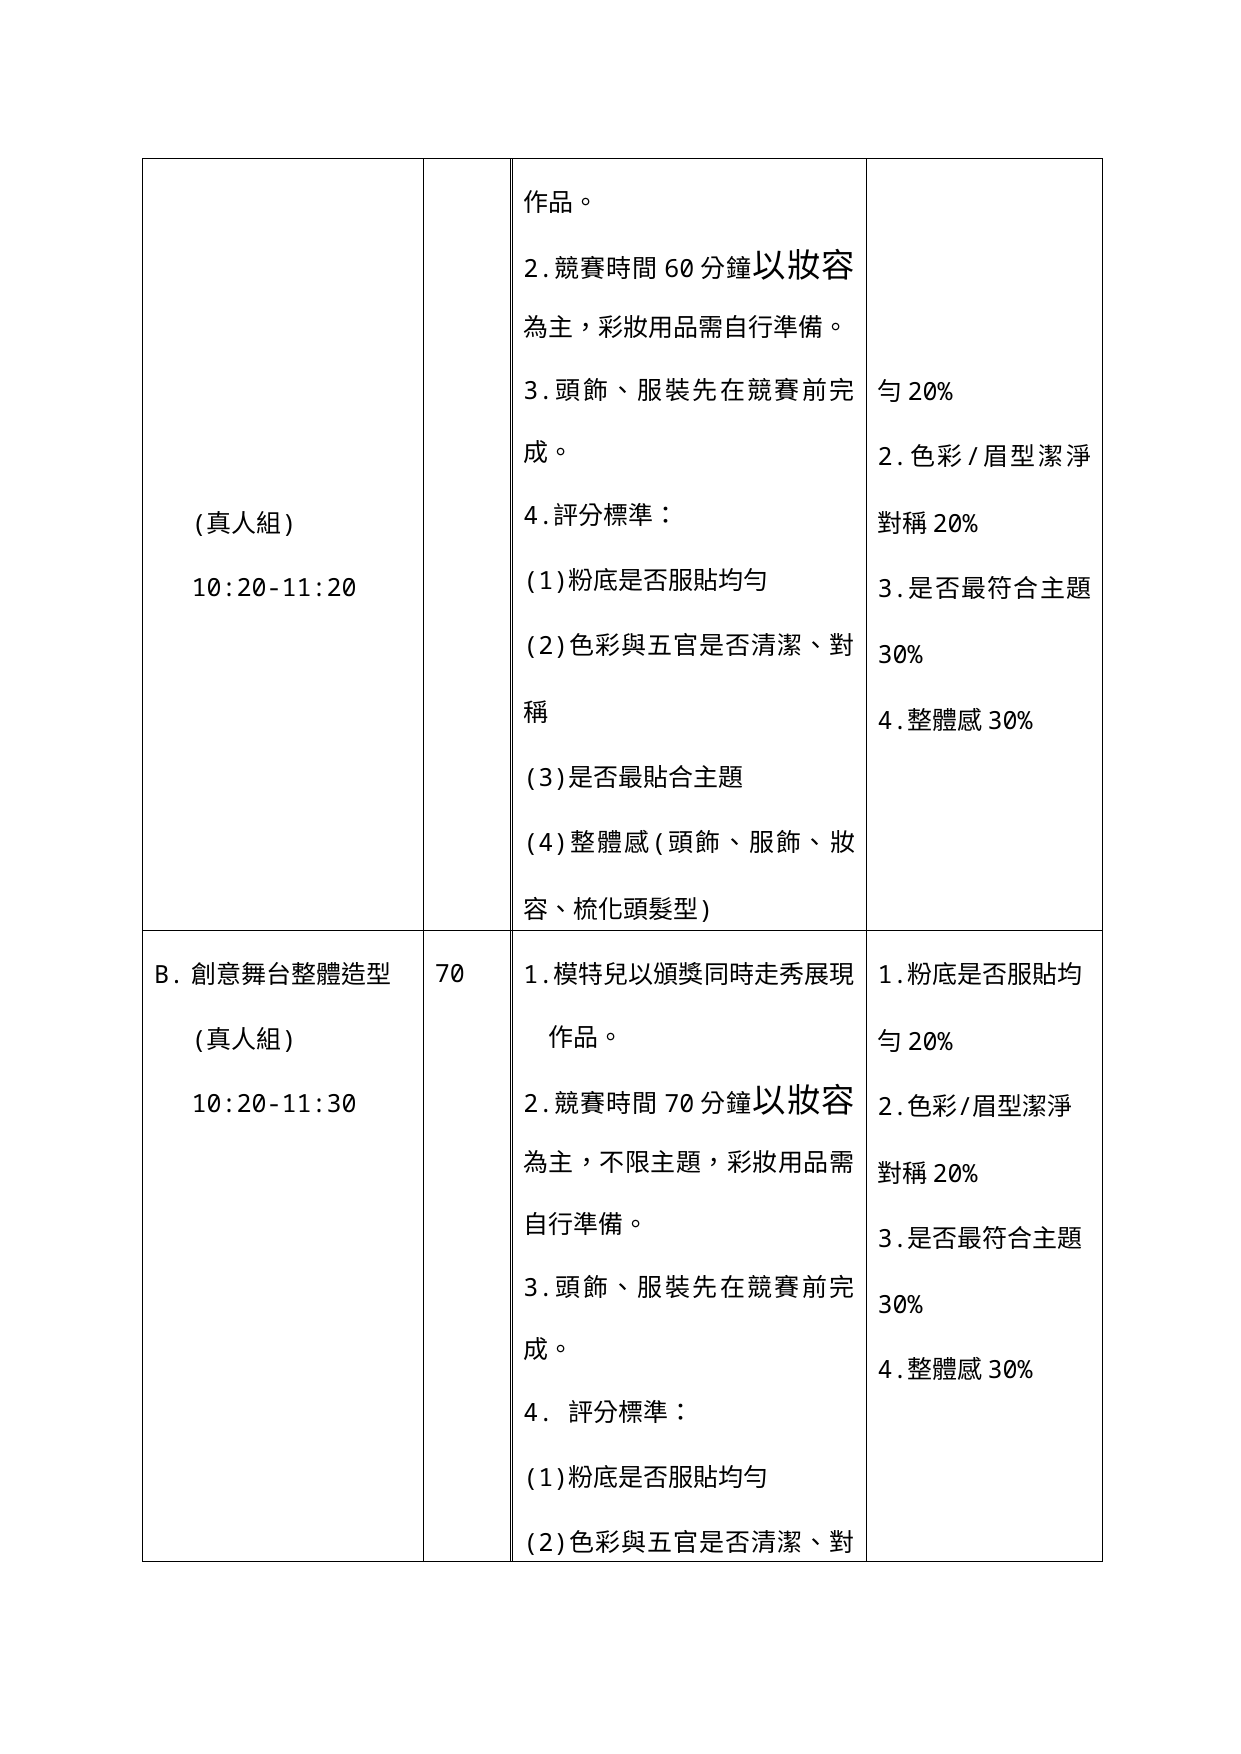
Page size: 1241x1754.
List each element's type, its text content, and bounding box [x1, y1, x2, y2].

table_cell 勻20% 2.色彩/眉型潔淨對稱20% 3.是否最符合主題 30% 4.整體感30% [867, 159, 1102, 930]
table_cell 1.模特兒以頒獎同時走秀展現作品。 2.競賽時間70分鐘以妝容為主，不限主題，彩妝用品需自行準備。 3.頭飾、服裝先在競賽前完成。 4. 評分標準： (1)粉底是否服貼均勻 (2)色彩與五官是否清潔、對 [513, 931, 866, 1561]
table_cell 創意舞台整體造型 (真人組) 10:20-11:30 [143, 931, 423, 1561]
table_cell [424, 159, 510, 930]
table_cell 時尚新娘造型 (真人組) 10:20-11:20 [143, 159, 423, 930]
table_cell 70 [424, 931, 510, 1561]
table_cell 作品。 2.競賽時間60分鐘以妝容為主，彩妝用品需自行準備。 3.頭飾、服裝先在競賽前完成。 4.評分標準： (1)粉底是否服貼均勻 (2)色彩與五官是否清潔、對稱 (3)是否最貼合主題 (4)整體感(頭飾、服飾、妝容、梳化頭髮型) [513, 159, 866, 930]
table_cell 1.粉底是否服貼均勻20% 2.色彩/眉型潔淨對稱20% 3.是否最符合主題 30% 4.整體感30% [867, 931, 1102, 1561]
